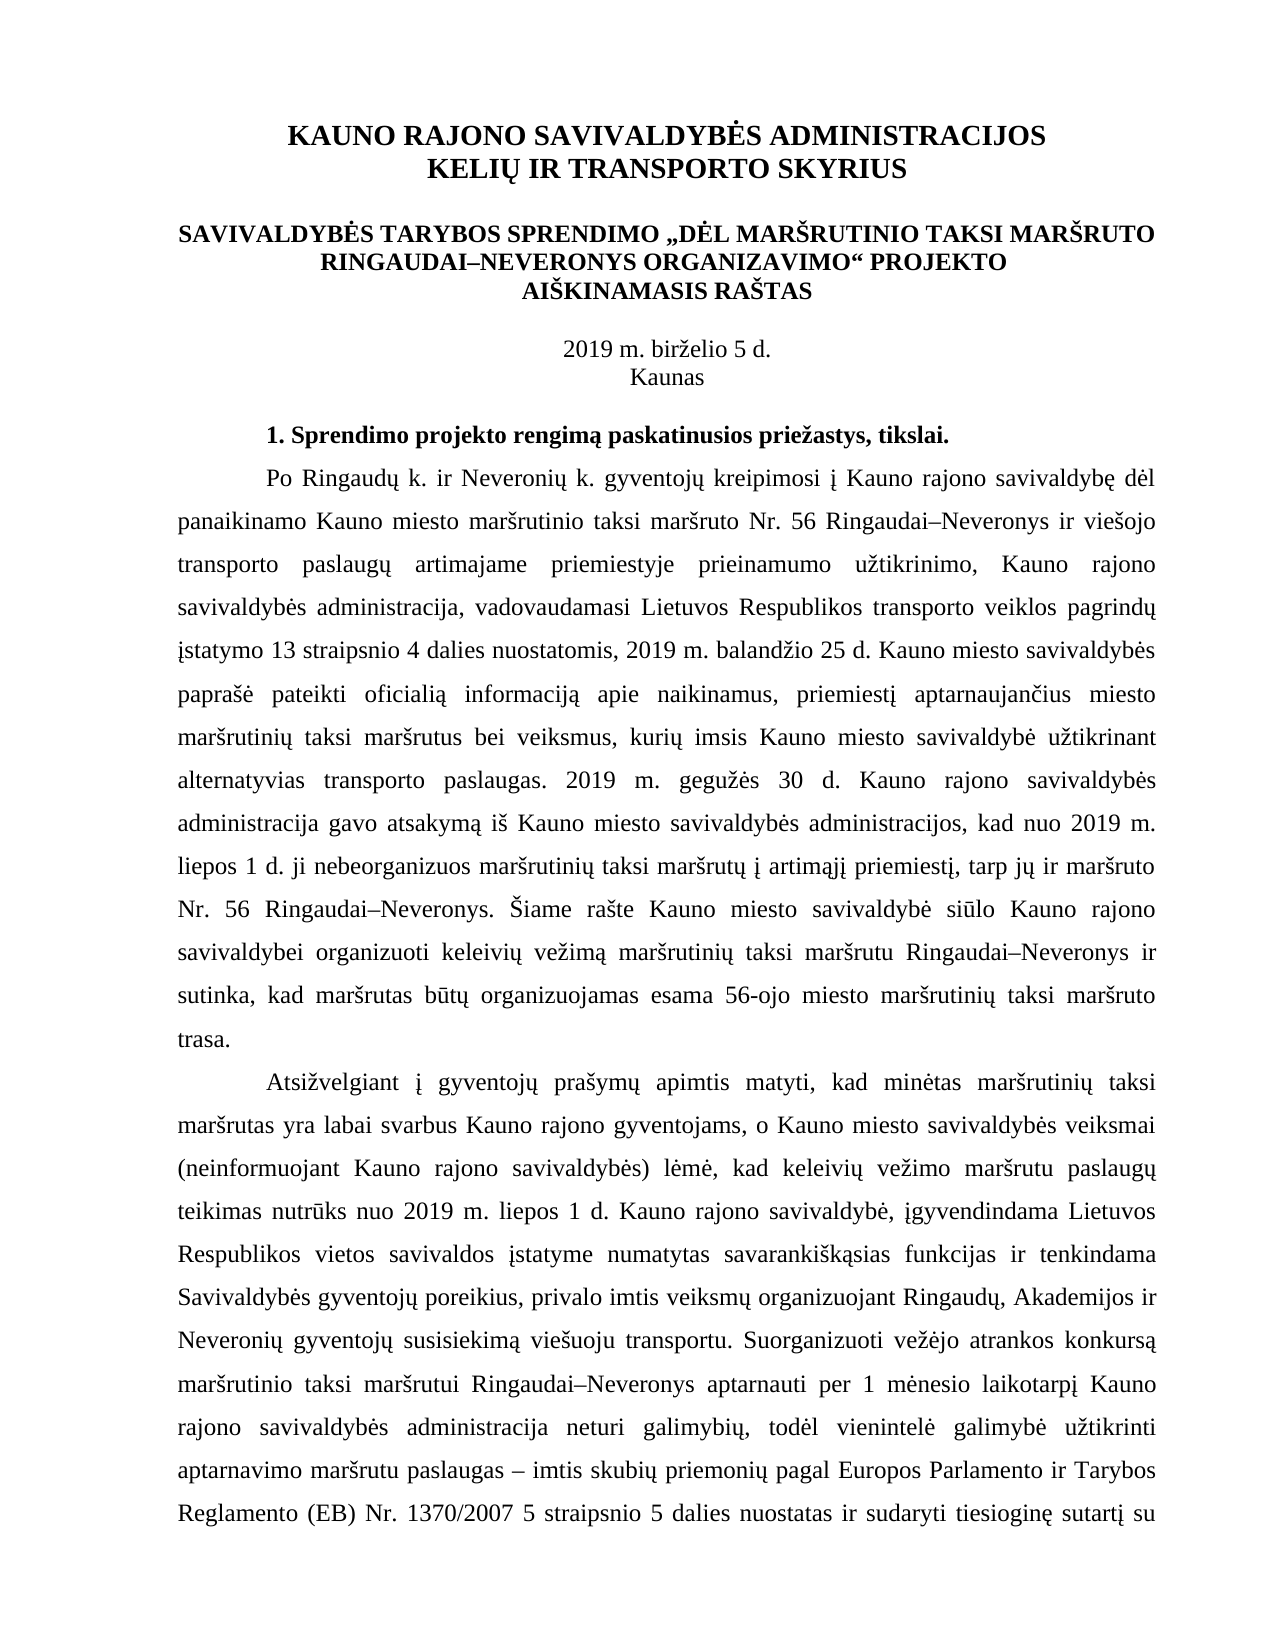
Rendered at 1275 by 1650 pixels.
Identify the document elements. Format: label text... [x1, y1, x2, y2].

text SAVIVALDYBĖS TARYBOS SPRENDIMO „DĖL MARŠRUTINIO TAKSI MARŠRUTO RINGAUDAI–NEVERONYS ORGANIZAVIMO“ PROJEKTO [177, 219, 1157, 276]
text KELIŲ IR TRANSPORTO SKYRIUS [177, 152, 1157, 185]
text AIŠKINAMASIS RAŠTAS [177, 276, 1157, 305]
text Kaunas [177, 362, 1157, 391]
text 2019 m. birželio 5 d. [177, 334, 1157, 362]
text Atsižvelgiant į gyventojų prašymų apimtis matyti, kad minėtas maršrutinių taksi maršrutas yra labai svarbus Kauno rajono gyventojams, o Kauno miesto savivaldybės veiksmai (neinformuojant Kauno rajono savivaldybės) lėmė, kad keleivių vežimo maršrutu paslaugų teikimas nutrūks nuo 2019 m. liepos 1 d. Kauno rajono savivaldybė, įgyvendindama Lietuvos Respublikos vietos savivaldos įstatyme numatytas savarankiškąsias funkcijas ir tenkindama Savivaldybės gyventojų poreikius, privalo imtis veiksmų organizuojant Ringaudų, Akademijos ir Neveronių gyventojų susisiekimą viešuoju transportu. Suorganizuoti vežėjo atrankos konkursą maršrutinio taksi maršrutui Ringaudai–Neveronys aptarnauti per 1 mėnesio laikotarpį Kauno rajono savivaldybės administracija neturi galimybių, todėl vienintelė galimybė užtikrinti aptarnavimo maršrutu paslaugas – imtis skubių priemonių pagal Europos Parlamento ir Tarybos Reglamento (EB) Nr. 1370/2007 5 straipsnio 5 dalies nuostatas ir sudaryti tiesioginę sutartį su [177, 1067, 1157, 1527]
text Po Ringaudų k. ir Neveronių k. gyventojų kreipimosi į Kauno rajono savivaldybę dėl panaikinamo Kauno miesto maršrutinio taksi maršruto Nr. 56 Ringaudai–Neveronys ir viešojo transporto paslaugų artimajame priemiestyje prieinamumo užtikrinimo, Kauno rajono savivaldybės administracija, vadovaudamasi Lietuvos Respublikos transporto veiklos pagrindų įstatymo 13 straipsnio 4 dalies nuostatomis, 2019 m. balandžio 25 d. Kauno miesto savivaldybės paprašė pateikti oficialią informaciją apie naikinamus, priemiestį aptarnaujančius miesto maršrutinių taksi maršrutus bei veiksmus, kurių imsis Kauno miesto savivaldybė užtikrinant alternatyvias transporto paslaugas. 2019 m. gegužės 30 d. Kauno rajono savivaldybės administracija gavo atsakymą iš Kauno miesto savivaldybės administracijos, kad nuo 2019 m. liepos 1 d. ji nebeorganizuos maršrutinių taksi maršrutų į artimąjį priemiestį, tarp jų ir maršruto Nr. 56 Ringaudai–Neveronys. Šiame rašte Kauno miesto savivaldybė siūlo Kauno rajono savivaldybei organizuoti keleivių vežimą maršrutinių taksi maršrutu Ringaudai–Neveronys ir sutinka, kad maršrutas būtų organizuojamas esama 56-ojo miesto maršrutinių taksi maršruto trasa. [177, 463, 1157, 1052]
text KAUNO RAJONO SAVIVALDYBĖS ADMINISTRACIJOS [177, 118, 1157, 152]
text 1. Sprendimo projekto rengimą paskatinusios priežastys, tikslai. [177, 420, 1157, 449]
